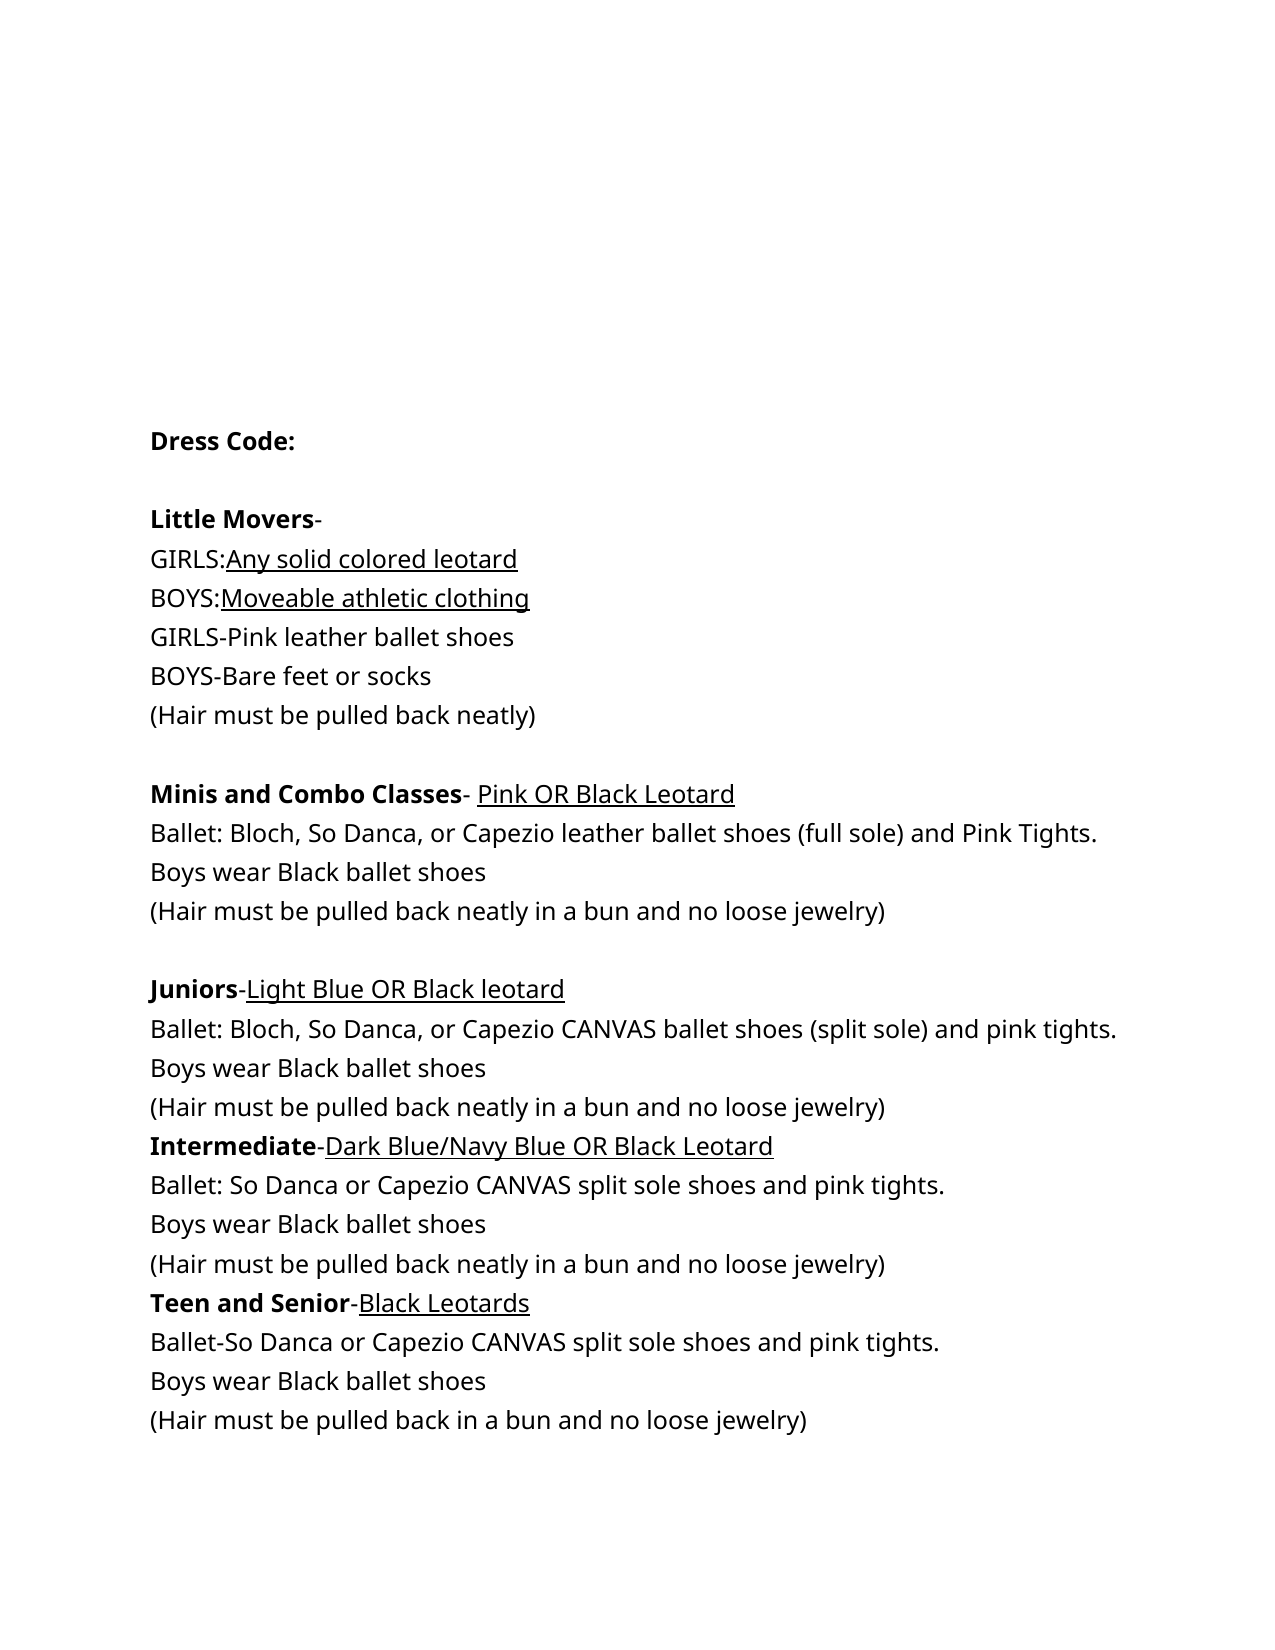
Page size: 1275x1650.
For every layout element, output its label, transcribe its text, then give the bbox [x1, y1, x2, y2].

text Ballet: Bloch, So Danca, or Capezio leather ballet shoes (full sole) and Pink Tights. [150, 815, 1125, 849]
text (Hair must be pulled back neatly in a bun and no loose jewelry) [150, 894, 1125, 928]
text Little Movers- [150, 502, 1125, 536]
text GIRLS-Pink leather ballet shoes [150, 619, 1125, 654]
text (Hair must be pulled back neatly) [150, 698, 1125, 732]
text Juniors-Light Blue OR Black leotard [150, 972, 1125, 1006]
text Dress Code: [150, 424, 1125, 458]
text (Hair must be pulled back in a bun and no loose jewelry) [150, 1403, 1125, 1437]
text Ballet: Bloch, So Danca, or Capezio CANVAS ballet shoes (split sole) and pink tights. [150, 1011, 1125, 1045]
text Intermediate-Dark Blue/Navy Blue OR Black Leotard [150, 1129, 1125, 1163]
text (Hair must be pulled back neatly in a bun and no loose jewelry) [150, 1089, 1125, 1124]
text Boys wear Black ballet shoes [150, 1364, 1125, 1398]
text Minis and Combo Classes- Pink OR Black Leotard [150, 776, 1125, 810]
text Ballet-So Danca or Capezio CANVAS split sole shoes and pink tights. [150, 1324, 1125, 1359]
text Teen and Senior-Black Leotards [150, 1285, 1125, 1319]
text BOYS-Bare feet or socks [150, 659, 1125, 693]
text Ballet: So Danca or Capezio CANVAS split sole shoes and pink tights. [150, 1168, 1125, 1202]
text Boys wear Black ballet shoes [150, 1050, 1125, 1084]
text GIRLS:Any solid colored leotard [150, 541, 1125, 575]
text Boys wear Black ballet shoes [150, 854, 1125, 889]
text (Hair must be pulled back neatly in a bun and no loose jewelry) [150, 1246, 1125, 1280]
text Boys wear Black ballet shoes [150, 1207, 1125, 1241]
text BOYS:Moveable athletic clothing [150, 580, 1125, 614]
